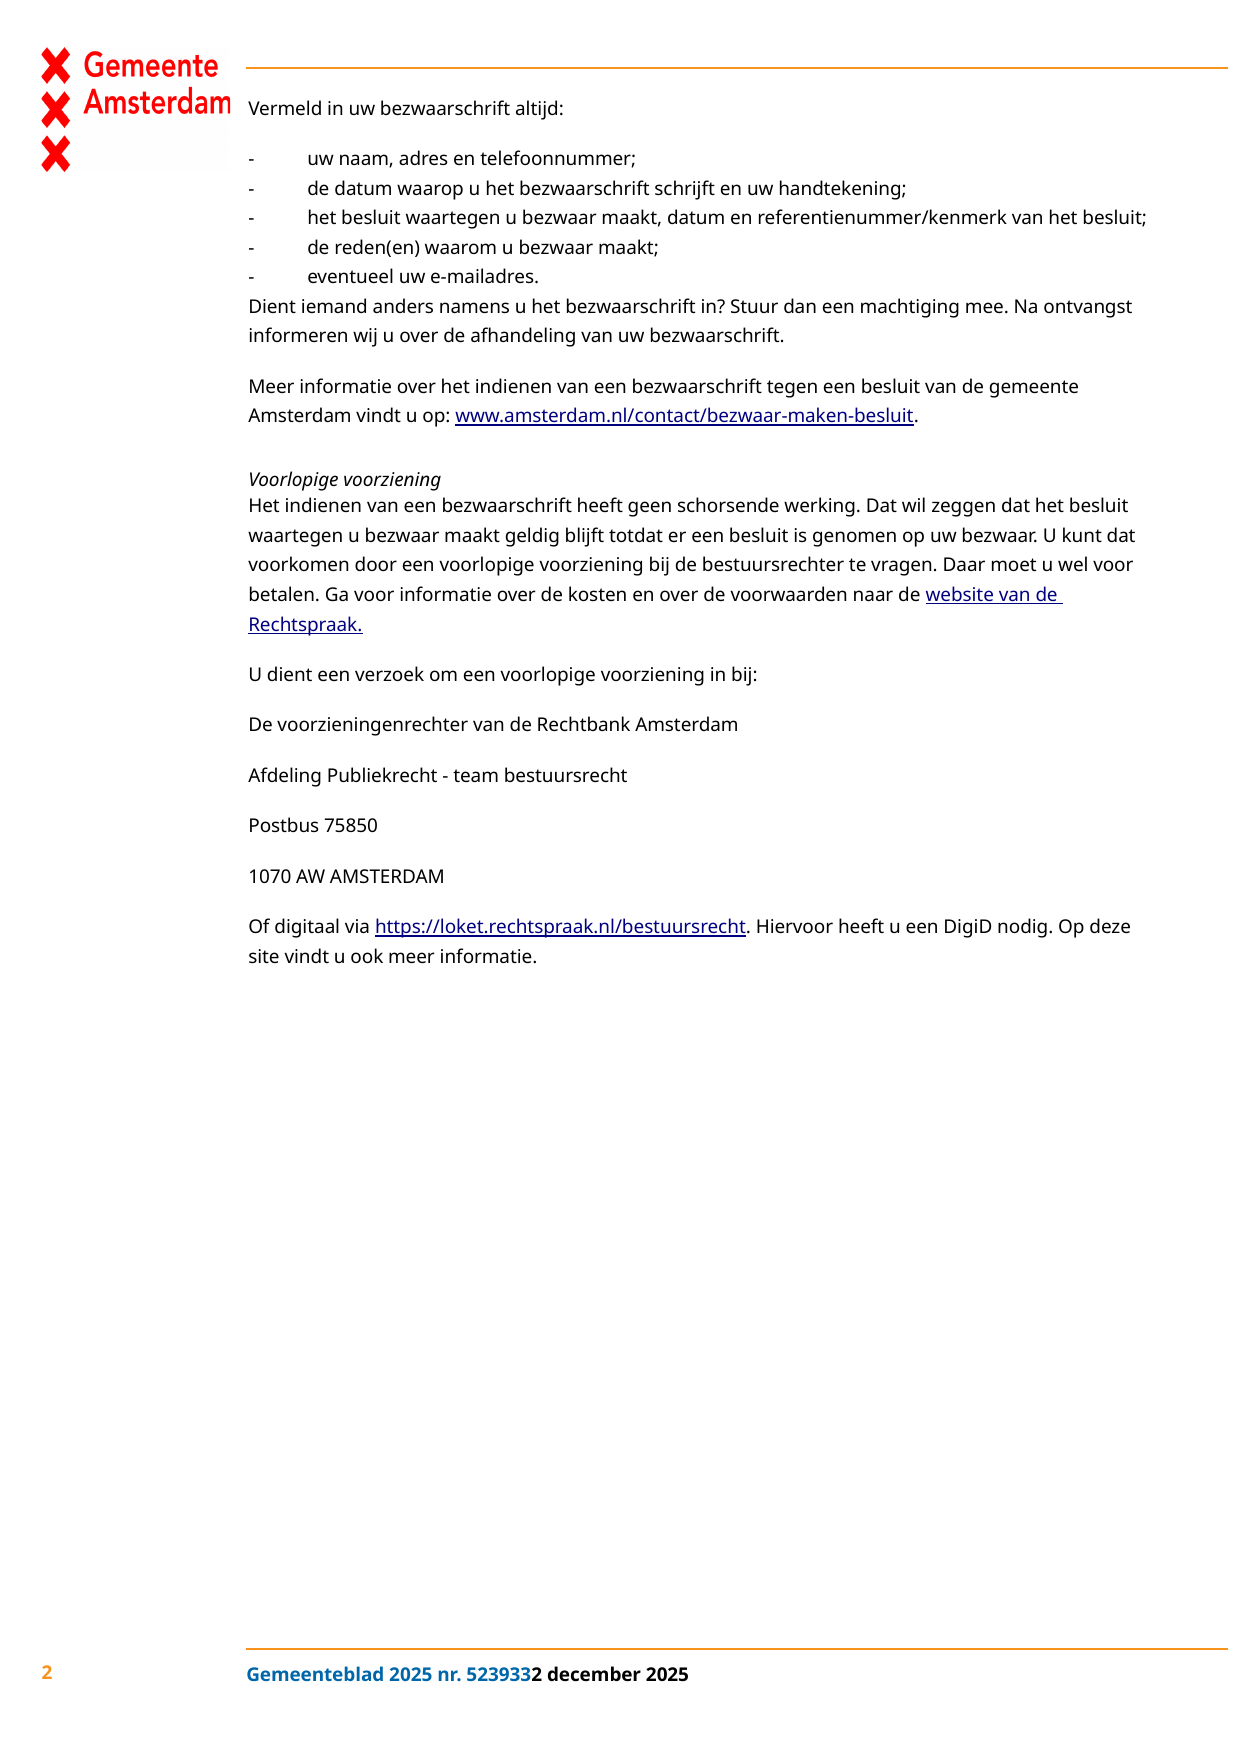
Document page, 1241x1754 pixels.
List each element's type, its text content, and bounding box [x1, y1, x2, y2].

text De voorzieningenrechter van de Rechtbank Amsterdam [248, 712, 1152, 737]
text Postbus 75850 [248, 812, 1152, 838]
list het besluit waartegen u bezwaar maakt, datum en referentienummer/kenmerk van het besluit; [248, 204, 1152, 230]
text Meer informatie over het indienen van een bezwaarschrift tegen een besluit van de gemeente Amsterdam vindt u op: www.amsterdam.nl/contact/bezwaar-maken-besluit. [248, 373, 1152, 428]
list de datum waarop u het bezwaarschrift schrijft en uw handtekening; [248, 175, 1152, 201]
list eventueel uw e-mailadres. [248, 263, 1152, 289]
text Of digitaal via https://loket.rechtspraak.nl/bestuursrecht. Hiervoor heeft u een DigiD nodig. Op deze site vindt u ook meer informatie. [248, 913, 1152, 968]
text U dient een verzoek om een voorlopige voorziening in bij: [248, 661, 1152, 687]
list uw naam, adres en telefoonnummer; [248, 145, 1152, 171]
picture [41, 47, 231, 172]
text Voorlopige voorziening [248, 467, 1152, 492]
text Dient iemand anders namens u het bezwaarschrift in? Stuur dan een machtiging mee. Na ontvangst informeren wij u over de afhandeling van uw bezwaarschrift. [248, 293, 1152, 348]
text Vermeld in uw bezwaarschrift altijd: [248, 95, 1152, 121]
list de reden(en) waarom u bezwaar maakt; [248, 234, 1152, 260]
text Het indienen van een bezwaarschrift heeft geen schorsende werking. Dat wil zeggen dat het besluit waartegen u bezwaar maakt geldig blijft totdat er een besluit is genomen op uw bezwaar. U kunt dat voorkomen door een voorlopige voorziening bij de bestuursrechter te vragen. Daar moet u wel voor betalen. Ga voor informatie over de kosten en over de voorwaarden naar de website van de Rechtspraak. [248, 492, 1152, 636]
text 1070 AW AMSTERDAM [248, 863, 1152, 888]
text Afdeling Publiekrecht - team bestuursrecht [248, 762, 1152, 788]
